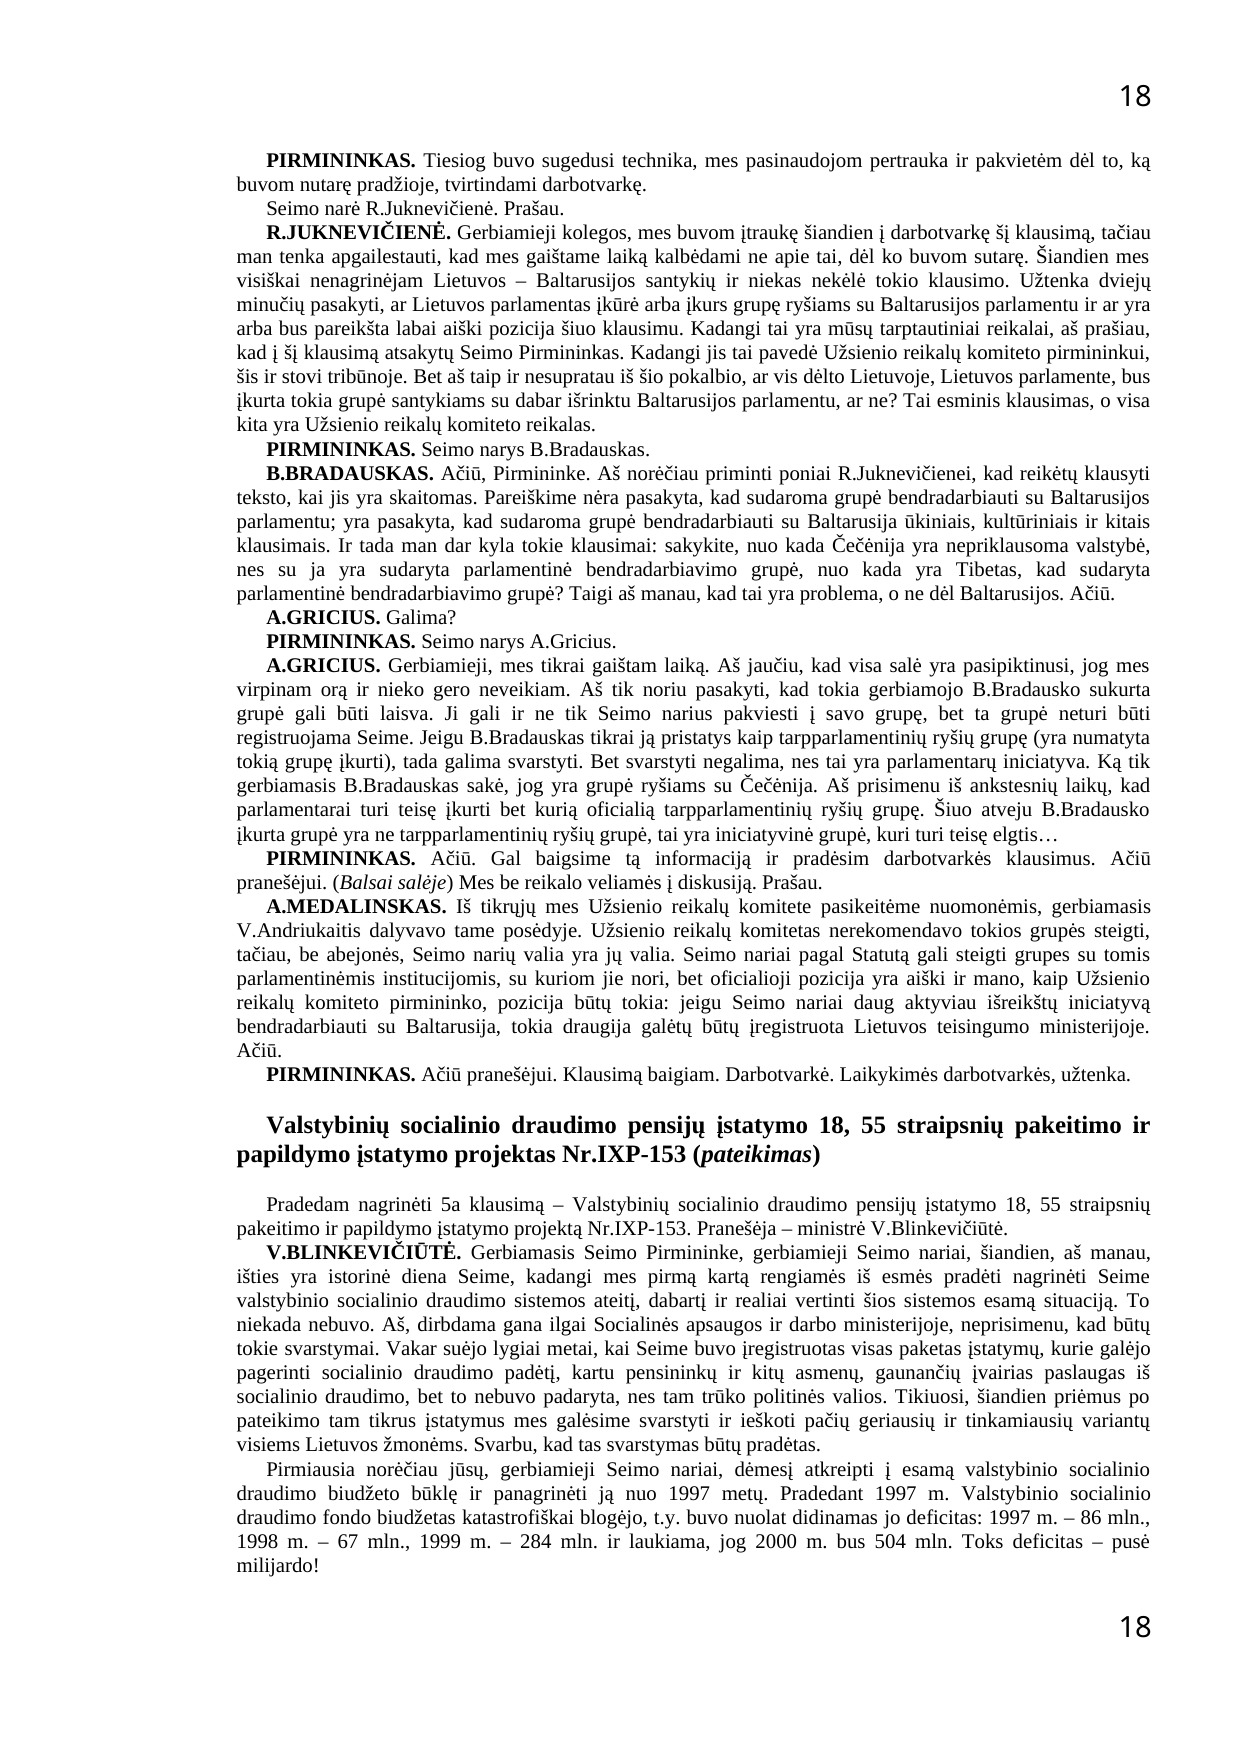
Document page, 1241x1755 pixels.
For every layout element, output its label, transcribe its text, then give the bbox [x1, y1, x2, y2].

text Seimo narė R.Juknevičienė. Prašau. [236, 196, 1152, 220]
text A.GRICIUS. Gerbiamieji, mes tikrai gaištam laiką. Aš jaučiu, kad visa salė yra pasipiktinusi, jog mes virpinam orą ir nieko gero neveikiam. Aš tik noriu pasakyti, kad tokia gerbiamojo B.Bradausko sukurta grupė gali būti laisva. Ji gali ir ne tik Seimo narius pakviesti į savo grupę, bet ta grupė neturi būti registruojama Seime. Jeigu B.Bradauskas tikrai ją pristatys kaip tarpparlamentinių ryšių grupę (yra numatyta tokią grupę įkurti), tada galima svarstyti. Bet svarstyti negalima, nes tai yra parlamentarų iniciatyva. Ką tik gerbiamasis B.Bradauskas sakė, jog yra grupė ryšiams su Čečėnija. Aš prisimenu iš ankstesnių laikų, kad parlamentarai turi teisę įkurti bet kurią oficialią tarpparlamentinių ryšių grupę. Šiuo atveju B.Bradausko įkurta grupė yra ne tarpparlamentinių ryšių grupė, tai yra iniciatyvinė grupė, kuri turi teisę elgtis… [236, 653, 1152, 846]
text V.BLINKEVIČIŪTĖ. Gerbiamasis Seimo Pirmininke, gerbiamieji Seimo nariai, šiandien, aš manau, išties yra istorinė diena Seime, kadangi mes pirmą kartą rengiamės iš esmės pradėti nagrinėti Seime valstybinio socialinio draudimo sistemos ateitį, dabartį ir realiai vertinti šios sistemos esamą situaciją. To niekada nebuvo. Aš, dirbdama gana ilgai Socialinės apsaugos ir darbo ministerijoje, neprisimenu, kad būtų tokie svarstymai. Vakar suėjo lygiai metai, kai Seime buvo įregistruotas visas paketas įstatymų, kurie galėjo pagerinti socialinio draudimo padėtį, kartu pensininkų ir kitų asmenų, gaunančių įvairias paslaugas iš socialinio draudimo, bet to nebuvo padaryta, nes tam trūko politinės valios. Tikiuosi, šiandien priėmus po pateikimo tam tikrus įstatymus mes galėsime svarstyti ir ieškoti pačių geriausių ir tinkamiausių variantų visiems Lietuvos žmonėms. Svarbu, kad tas svarstymas būtų pradėtas. [236, 1240, 1152, 1456]
text PIRMININKAS. Seimo narys B.Bradauskas. [236, 436, 1152, 461]
text PIRMININKAS. Ačiū pranešėjui. Klausimą baigiam. Darbotvarkė. Laikykimės darbotvarkės, užtenka. [236, 1062, 1152, 1086]
text A.MEDALINSKAS. Iš tikrųjų mes Užsienio reikalų komitete pasikeitėme nuomonėmis, gerbiamasis V.Andriukaitis dalyvavo tame posėdyje. Užsienio reikalų komitetas nerekomendavo tokios grupės steigti, tačiau, be abejonės, Seimo narių valia yra jų valia. Seimo nariai pagal Statutą gali steigti grupes su tomis parlamentinėmis institucijomis, su kuriom jie nori, bet oficialioji pozicija yra aiški ir mano, kaip Užsienio reikalų komiteto pirmininko, pozicija būtų tokia: jeigu Seimo nariai daug aktyviau išreikštų iniciatyvą bendradarbiauti su Baltarusija, tokia draugija galėtų būtų įregistruota Lietuvos teisingumo ministerijoje. Ačiū. [236, 894, 1152, 1062]
text Pirmiausia norėčiau jūsų, gerbiamieji Seimo nariai, dėmesį atkreipti į esamą valstybinio socialinio draudimo biudžeto būklę ir panagrinėti ją nuo 1997 metų. Pradedant 1997 m. Valstybinio socialinio draudimo fondo biudžetas katastrofiškai blogėjo, t.y. buvo nuolat didinamas jo deficitas: 1997 m. – 86 mln., 1998 m. – 67 mln., 1999 m. – 284 mln. ir laukiama, jog 2000 m. bus 504 mln. Toks deficitas – pusė milijardo! [236, 1456, 1152, 1577]
text A.GRICIUS. Galima? [236, 605, 1152, 629]
text R.JUKNEVIČIENĖ. Gerbiamieji kolegos, mes buvom įtraukę šiandien į darbotvarkę šį klausimą, tačiau man tenka apgailestauti, kad mes gaištame laiką kalbėdami ne apie tai, dėl ko buvom sutarę. Šiandien mes visiškai nenagrinėjam Lietuvos – Baltarusijos santykių ir niekas nekėlė tokio klausimo. Užtenka dviejų minučių pasakyti, ar Lietuvos parlamentas įkūrė arba įkurs grupę ryšiams su Baltarusijos parlamentu ir ar yra arba bus pareikšta labai aiški pozicija šiuo klausimu. Kadangi tai yra mūsų tarptautiniai reikalai, aš prašiau, kad į šį klausimą atsakytų Seimo Pirmininkas. Kadangi jis tai pavedė Užsienio reikalų komiteto pirmininkui, šis ir stovi tribūnoje. Bet aš taip ir nesupratau iš šio pokalbio, ar vis dėlto Lietuvoje, Lietuvos parlamente, bus įkurta tokia grupė santykiams su dabar išrinktu Baltarusijos parlamentu, ar ne? Tai esminis klausimas, o visa kita yra Užsienio reikalų komiteto reikalas. [236, 220, 1152, 436]
text PIRMININKAS. Ačiū. Gal baigsime tą informaciją ir pradėsim darbotvarkės klausimus. Ačiū pranešėjui. (Balsai salėje) Mes be reikalo veliamės į diskusiją. Prašau. [236, 846, 1152, 894]
text B.BRADAUSKAS. Ačiū, Pirmininke. Aš norėčiau priminti poniai R.Juknevičienei, kad reikėtų klausyti teksto, kai jis yra skaitomas. Pareiškime nėra pasakyta, kad sudaroma grupė bendradarbiauti su Baltarusijos parlamentu; yra pasakyta, kad sudaroma grupė bendradarbiauti su Baltarusija ūkiniais, kultūriniais ir kitais klausimais. Ir tada man dar kyla tokie klausimai: sakykite, nuo kada Čečėnija yra nepriklausoma valstybė, nes su ja yra sudaryta parlamentinė bendradarbiavimo grupė, nuo kada yra Tibetas, kad sudaryta parlamentinė bendradarbiavimo grupė? Taigi aš manau, kad tai yra problema, o ne dėl Baltarusijos. Ačiū. [236, 461, 1152, 605]
text PIRMININKAS. Tiesiog buvo sugedusi technika, mes pasinaudojom pertrauka ir pakvietėm dėl to, ką buvom nutarę pradžioje, tvirtindami darbotvarkę. [236, 148, 1152, 196]
text PIRMININKAS. Seimo narys A.Gricius. [236, 629, 1152, 653]
text Pradedam nagrinėti 5a klausimą – Valstybinių socialinio draudimo pensijų įstatymo 18, 55 straipsnių pakeitimo ir papildymo įstatymo projektą Nr.IXP-153. Pranešėja – ministrė V.Blinkevičiūtė. [236, 1192, 1152, 1240]
text Valstybinių socialinio draudimo pensijų įstatymo 18, 55 straipsnių pakeitimo ir papildymo įstatymo projektas Nr.IXP-153 (pateikimas) [236, 1110, 1152, 1168]
